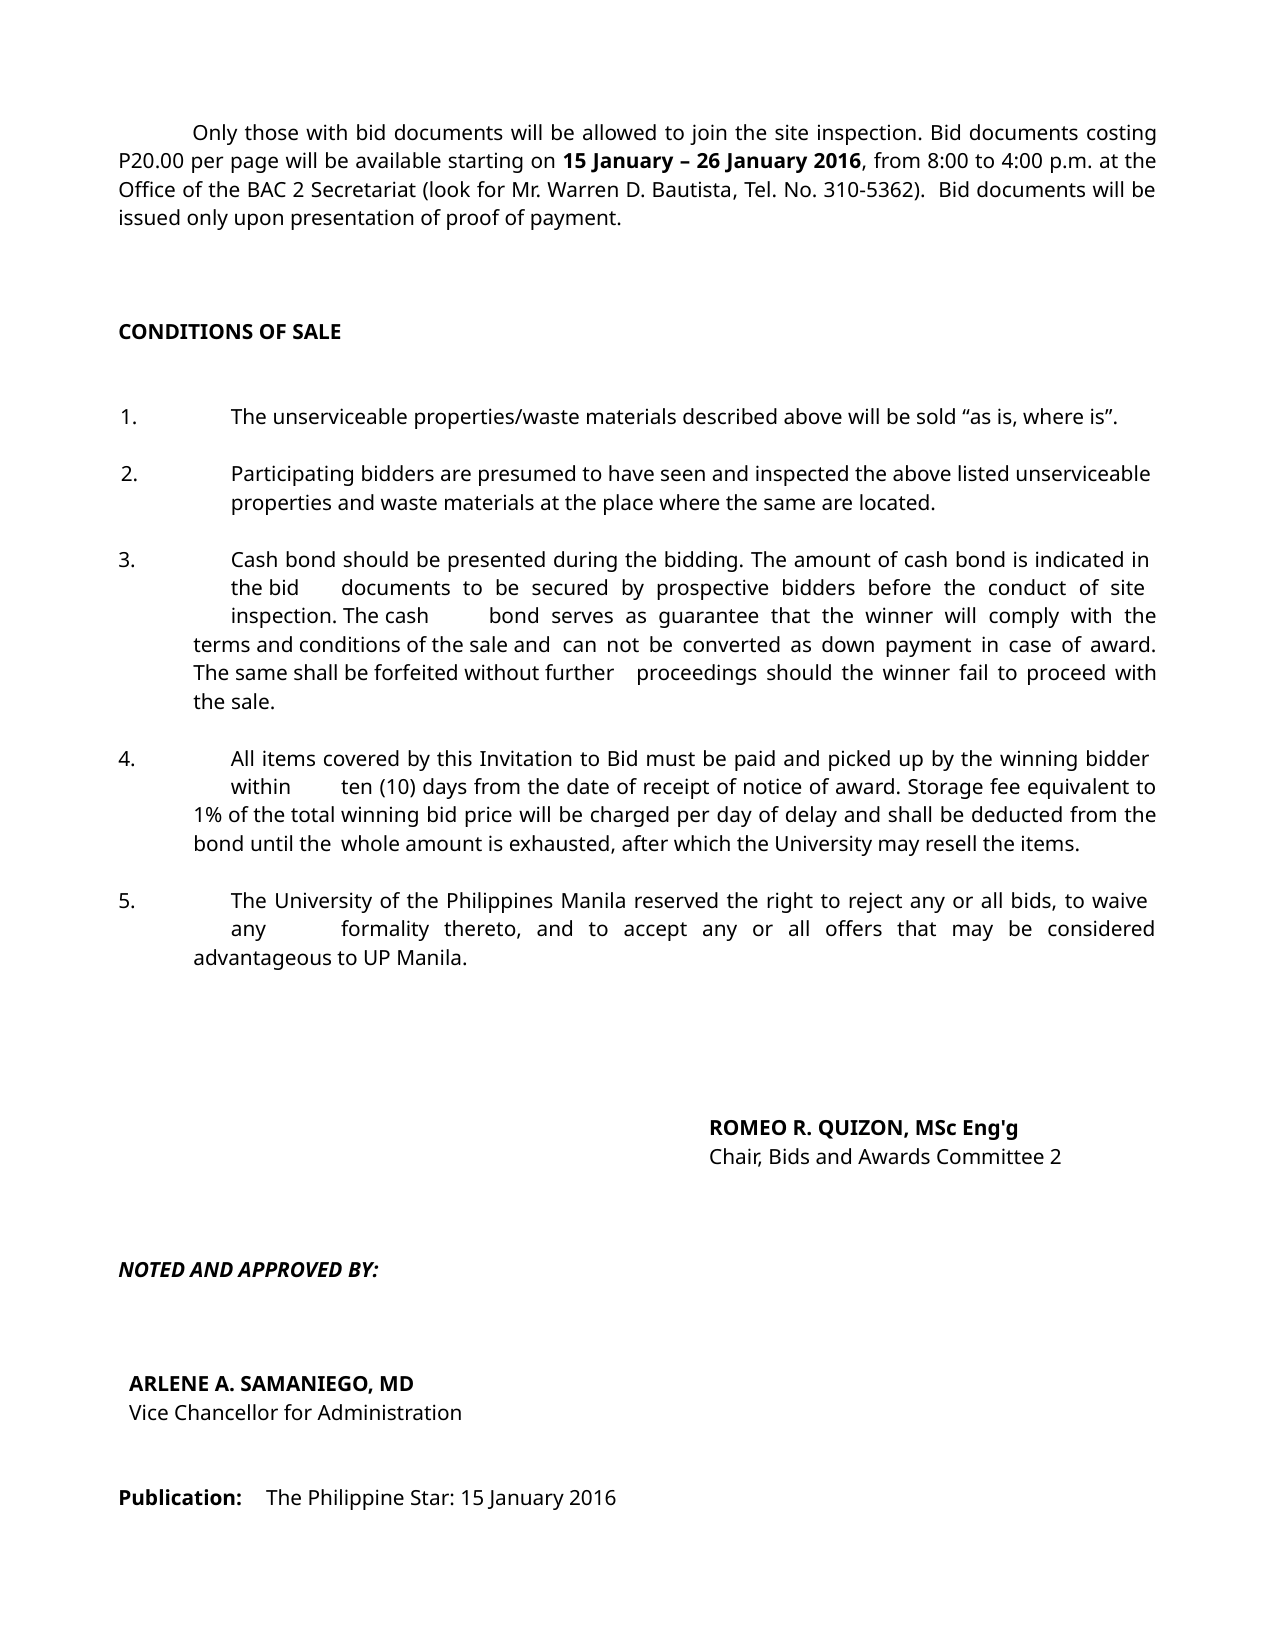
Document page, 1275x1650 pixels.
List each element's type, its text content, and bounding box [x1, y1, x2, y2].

list Cash bond should be presented during the bidding. The amount of cash bond is indicated in the bid documents to be secured by prospective bidders before the conduct of site inspection. The cash bond serves as guarantee that the winner will comply with the terms and conditions of the sale and can not be converted as down payment in case of award. The same shall be forfeited without further proceedings should the winner fail to proceed with the sale. [118, 545, 1157, 715]
text Vice Chancellor for Administration [118, 1398, 1157, 1426]
subtitle CONDITIONS OF SALE [118, 317, 1157, 346]
text Chair, Bids and Awards Committee 2 [118, 1142, 1157, 1170]
list The unserviceable properties/waste materials described above will be sold “as is, where is”. [120, 402, 1157, 431]
text Publication: The Philippine Star: 15 January 2016 [118, 1483, 1157, 1512]
list Participating bidders are presumed to have seen and inspected the above listed unserviceable properties and waste materials at the place where the same are located. [121, 459, 1157, 516]
text NOTED AND APPROVED BY: [118, 1256, 1157, 1284]
text ARLENE A. SAMANIEGO, MD [118, 1369, 1157, 1398]
text ROMEO R. QUIZON, MSc Eng'g [118, 1113, 1157, 1142]
list The University of the Philippines Manila reserved the right to reject any or all bids, to waive any formality thereto, and to accept any or all offers that may be considered advantageous to UP Manila. [118, 886, 1157, 971]
list All items covered by this Invitation to Bid must be paid and picked up by the winning bidder within ten (10) days from the date of receipt of notice of award. Storage fee equivalent to 1% of the total winning bid price will be charged per day of delay and shall be deducted from the bond until the whole amount is exhausted, after which the University may resell the items. [118, 744, 1157, 857]
text Only those with bid documents will be allowed to join the site inspection. Bid documents costing P20.00 per page will be available starting on 15 January – 26 January 2016, from 8:00 to 4:00 p.m. at the Office of the BAC 2 Secretariat (look for Mr. Warren D. Bautista, Tel. No. 310-5362). Bid documents will be issued only upon presentation of proof of payment. [118, 118, 1157, 232]
